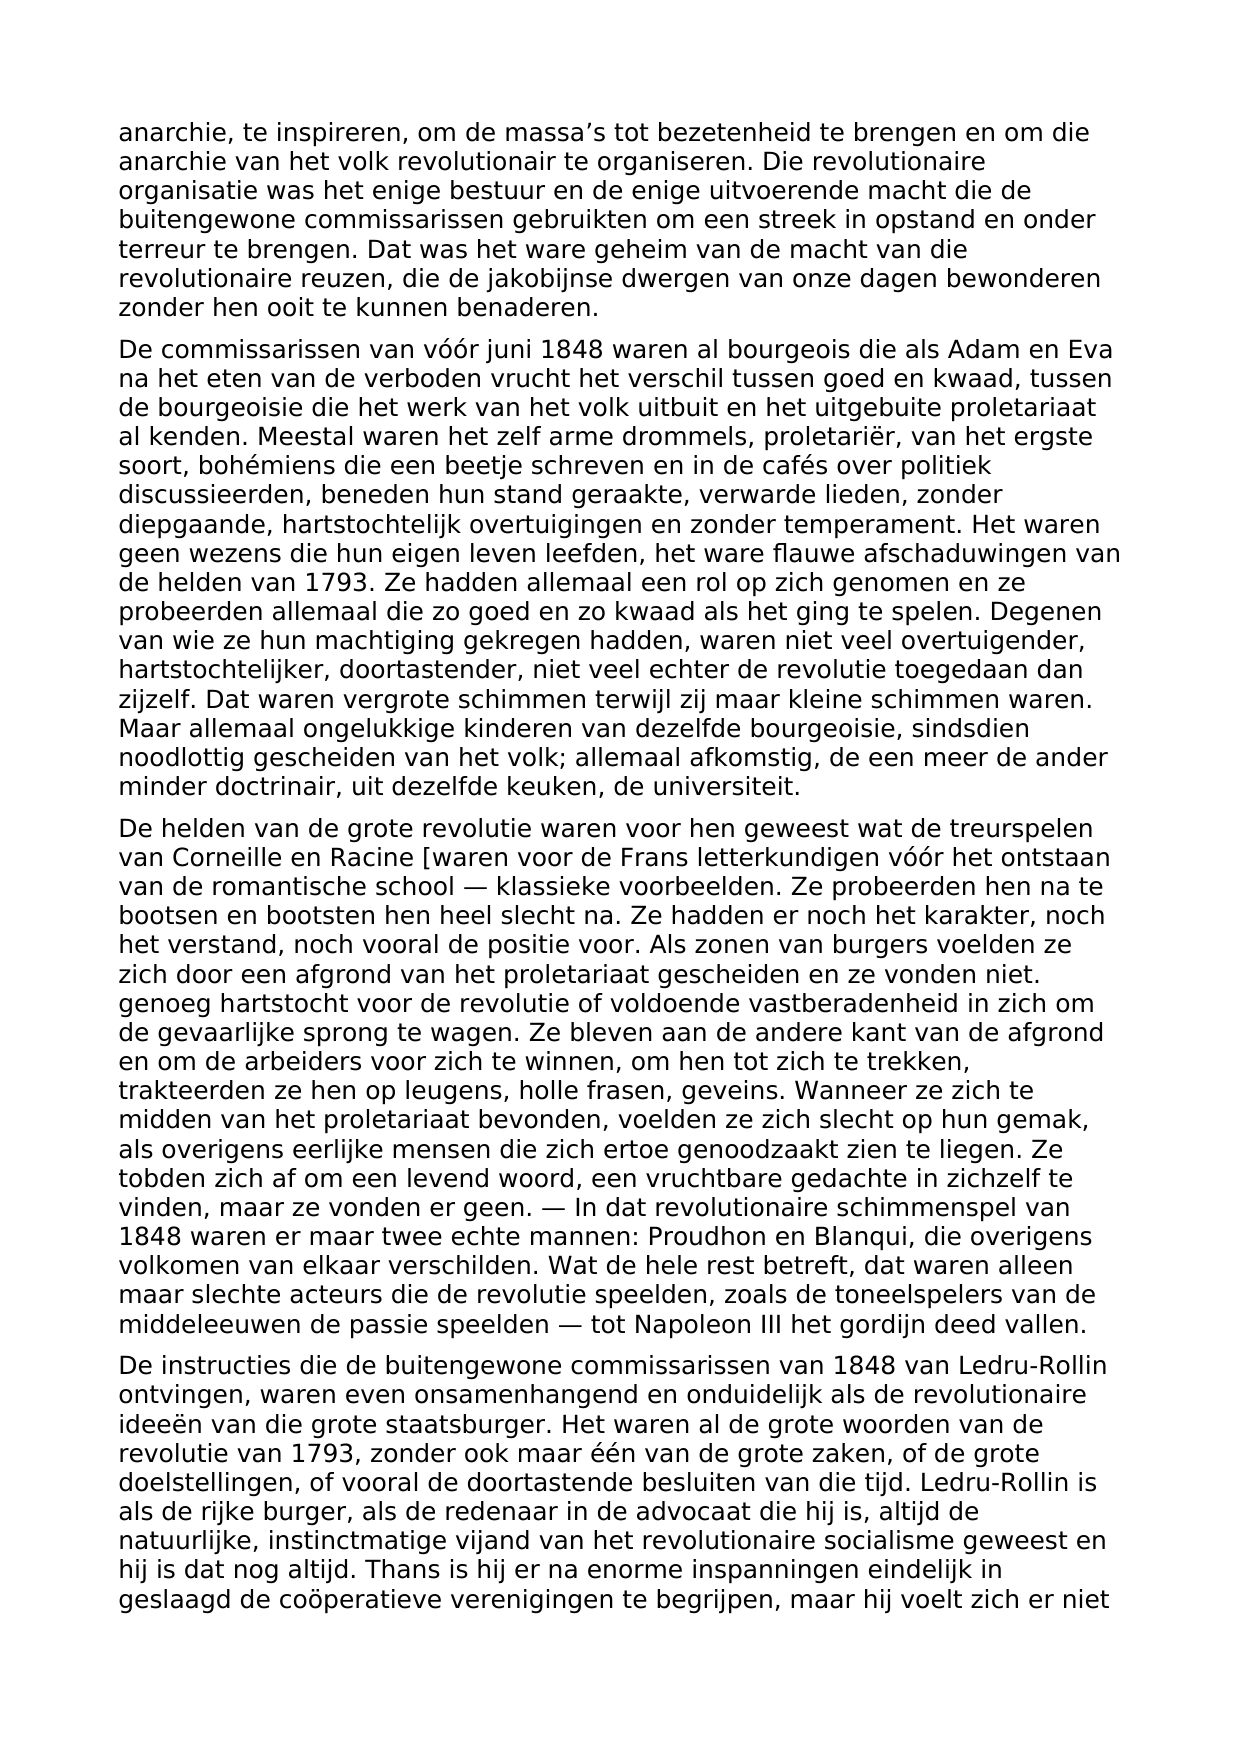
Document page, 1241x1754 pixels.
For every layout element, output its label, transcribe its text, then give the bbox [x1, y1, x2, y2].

text De instructies die de buitengewone commissarissen van 1848 van Ledru-Rollin ontvingen, waren even onsamenhangend en onduidelijk als de revolutionaire ideeën van die grote staatsburger. Het waren al de grote woorden van de revolutie van 1793, zonder ook maar één van de grote zaken, of de grote doelstellingen, of vooral de doortastende besluiten van die tijd. Ledru-Rollin is als de rijke burger, als de redenaar in de advocaat die hij is, altijd de natuurlijke, instinctmatige vijand van het revolutionaire socialisme geweest en hij is dat nog altijd. Thans is hij er na enorme inspanningen eindelijk in geslaagd de coöperatieve verenigingen te begrijpen, maar hij voelt zich er niet [118, 1351, 1122, 1614]
text De helden van de grote revolutie waren voor hen geweest wat de treurspelen van Corneille en Racine [waren voor de Frans letterkundigen vóór het ontstaan van de romantische school — klassieke voorbeelden. Ze probeerden hen na te bootsen en bootsten hen heel slecht na. Ze hadden er noch het karakter, noch het verstand, noch vooral de positie voor. Als zonen van burgers voelden ze zich door een afgrond van het proletariaat gescheiden en ze vonden niet. genoeg hartstocht voor de revolutie of voldoende vastberadenheid in zich om de gevaarlijke sprong te wagen. Ze bleven aan de andere kant van de afgrond en om de arbeiders voor zich te winnen, om hen tot zich te trekken, trakteerden ze hen op leugens, holle frasen, geveins. Wanneer ze zich te midden van het proletariaat bevonden, voelden ze zich slecht op hun gemak, als overigens eerlijke mensen die zich ertoe genoodzaakt zien te liegen. Ze tobden zich af om een levend woord, een vruchtbare gedachte in zichzelf te vinden, maar ze vonden er geen. — In dat revolutionaire schimmenspel van 1848 waren er maar twee echte mannen: Proudhon en Blanqui, die overigens volkomen van elkaar verschilden. Wat de hele rest betreft, dat waren alleen maar slechte acteurs die de revolutie speelden, zoals de toneelspelers van de middeleeuwen de passie speelden — tot Napoleon III het gordijn deed vallen. [118, 814, 1122, 1339]
text anarchie, te inspireren, om de massa’s tot bezetenheid te brengen en om die anarchie van het volk revolutionair te organiseren. Die revolutionaire organisatie was het enige bestuur en de enige uitvoerende macht die de buitengewone commissarissen gebruikten om een streek in opstand en onder terreur te brengen. Dat was het ware geheim van de macht van die revolutionaire reuzen, die de jakobijnse dwergen van onze dagen bewonderen zonder hen ooit te kunnen benaderen. [118, 118, 1122, 322]
text De commissarissen van vóór juni 1848 waren al bourgeois die als Adam en Eva na het eten van de verboden vrucht het verschil tussen goed en kwaad, tussen de bourgeoisie die het werk van het volk uitbuit en het uitgebuite proletariaat al kenden. Meestal waren het zelf arme drommels, proletariër, van het ergste soort, bohémiens die een beetje schreven en in de cafés over politiek discussieerden, beneden hun stand geraakte, verwarde lieden, zonder diepgaande, hartstochtelijk overtuigingen en zonder temperament. Het waren geen wezens die hun eigen leven leefden, het ware flauwe afschaduwingen van de helden van 1793. Ze hadden allemaal een rol op zich genomen en ze probeerden allemaal die zo goed en zo kwaad als het ging te spelen. Degenen van wie ze hun machtiging gekregen hadden, waren niet veel overtuigender, hartstochtelijker, doortastender, niet veel echter de revolutie toegedaan dan zijzelf. Dat waren vergrote schimmen terwijl zij maar kleine schimmen waren. Maar allemaal ongelukkige kinderen van dezelfde bourgeoisie, sindsdien noodlottig gescheiden van het volk; allemaal afkomstig, de een meer de ander minder doctrinair, uit dezelfde keuken, de universiteit. [118, 335, 1122, 801]
